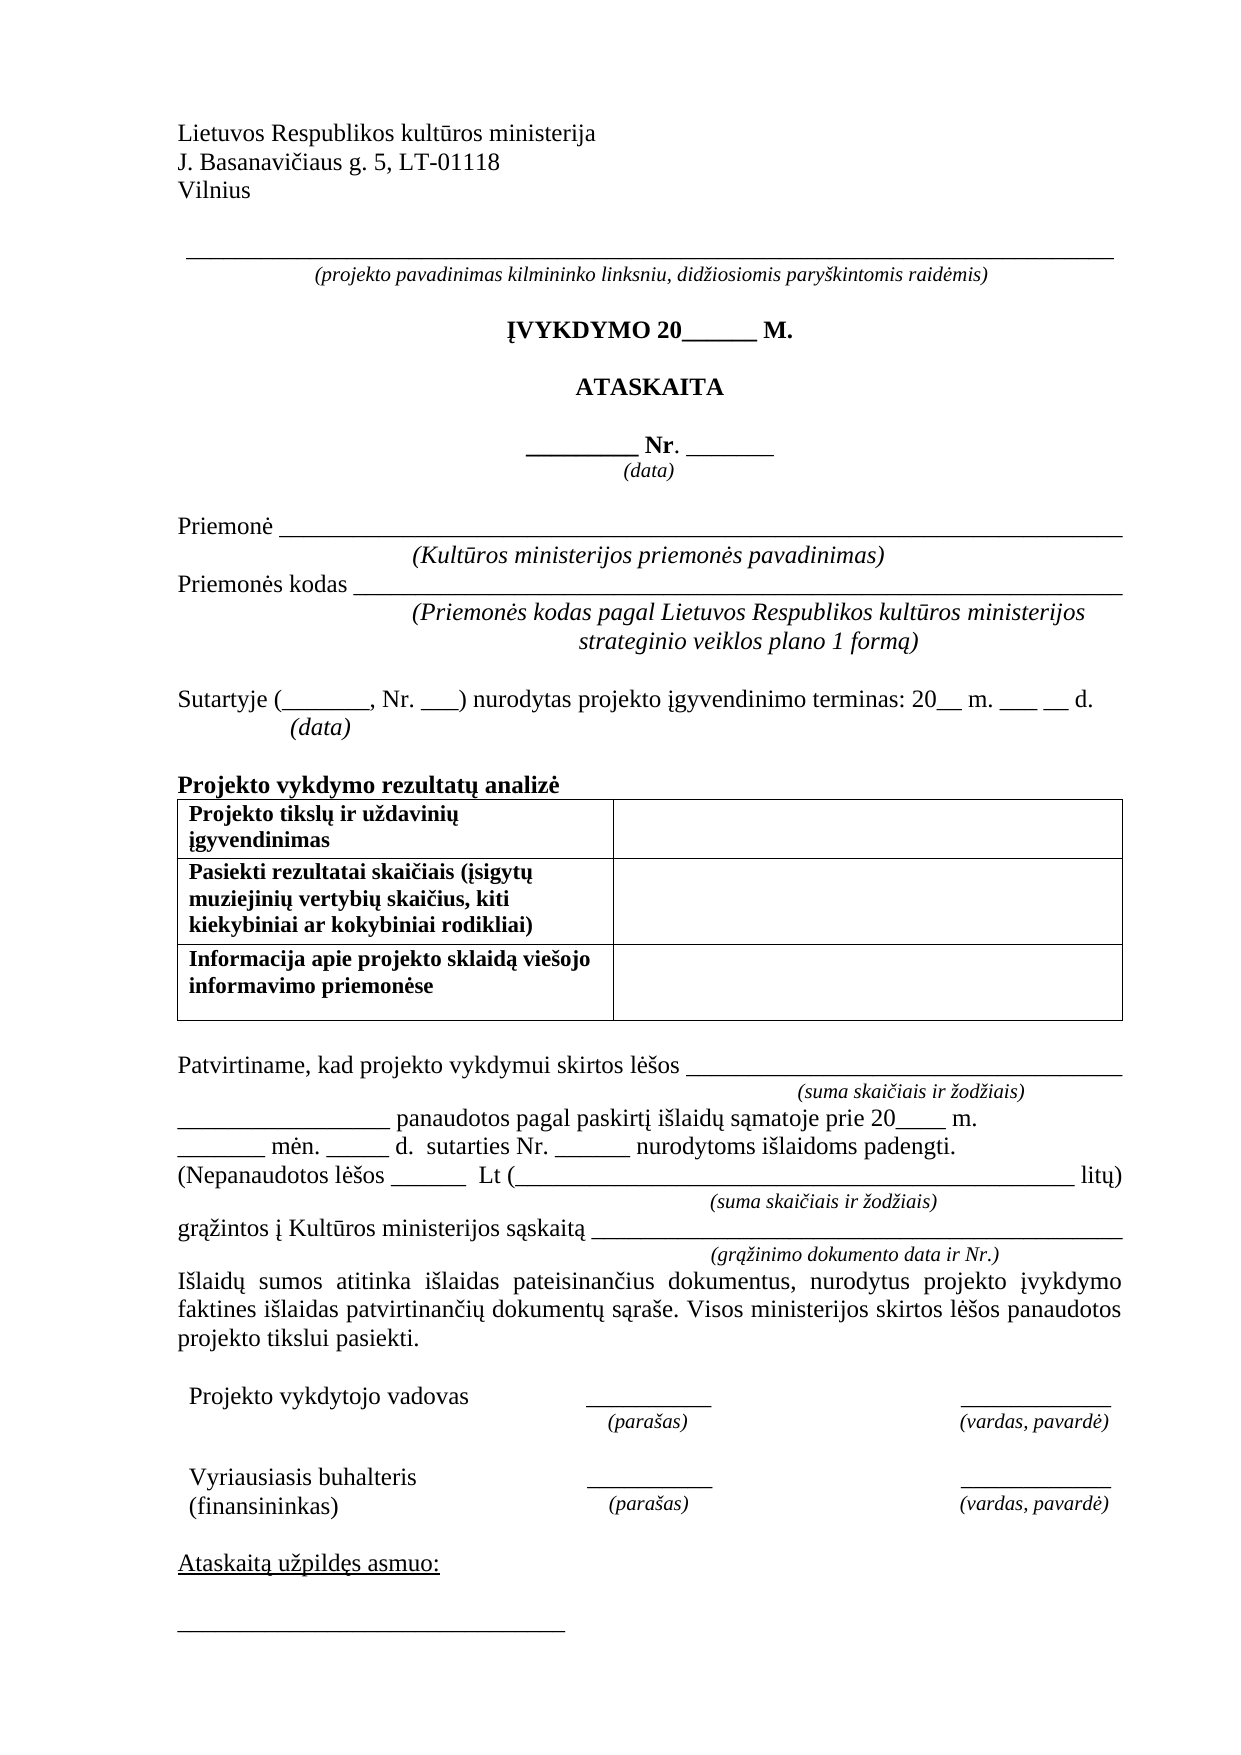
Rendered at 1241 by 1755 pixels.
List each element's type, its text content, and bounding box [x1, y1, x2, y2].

table_cell Informacija apie projekto sklaidą viešojo informavimo priemonėse [178, 945, 613, 1020]
table_header Vyriausiasis buhalteris (finansininkas) [177, 1462, 492, 1520]
text (data) [177, 712, 1122, 741]
text J. Basanavičiaus g. 5, LT-01118 [177, 147, 1122, 176]
table_header ____________ (vardas, pavardė) [806, 1381, 1122, 1433]
table_header ____________ (vardas, pavardė) [807, 1462, 1122, 1520]
text (data) [177, 458, 1122, 482]
text (suma skaičiais ir žodžiais) [702, 1078, 1122, 1103]
text Vilnius [177, 176, 1122, 204]
text (grąžinimo dokumento data ir Nr.) [590, 1242, 1122, 1266]
text _______ mėn. _____ d. sutarties Nr. ______ nurodytoms išlaidoms padengti. [177, 1131, 1122, 1160]
text (suma skaičiais ir žodžiais) [527, 1189, 1122, 1213]
text grąžintos į Kultūros ministerijos sąskaitą [177, 1213, 1122, 1242]
text Sutartyje (_______, Nr. ___) nurodytas projekto įgyvendinimo terminas: 20__ m. ___ __ d. [177, 684, 1122, 712]
text Priemonės kodas [177, 569, 1122, 597]
text (Priemonės kodas pagal Lietuvos Respublikos kultūros ministerijos strateginio veiklos plano 1 formą) [377, 597, 1122, 655]
table_cell Pasiekti rezultatai skaičiais (įsigytų muziejinių vertybių skaičius, kiti kiekybiniai ar kokybiniai rodikliai) [178, 859, 613, 944]
table_header [614, 800, 1122, 857]
text Priemonė [177, 511, 1122, 540]
table_header Projekto vykdytojo vadovas [177, 1381, 491, 1433]
text Lietuvos Respublikos kultūros ministerija [177, 118, 1122, 147]
text _ [177, 233, 1122, 262]
table_header __________ (parašas) [493, 1462, 807, 1520]
text (Kultūros ministerijos priemonės pavadinimas) [177, 540, 1122, 569]
text (Nepanaudotos lėšos ______ Lt ( litų) [177, 1160, 1122, 1189]
table_cell [614, 859, 1122, 944]
text Ataskaitą užpildęs asmuo: [177, 1548, 1122, 1577]
text Projekto vykdymo rezultatų analizė [177, 770, 1122, 799]
table_cell [614, 945, 1122, 1020]
table_header Projekto tikslų ir uždavinių įgyvendinimas [178, 800, 613, 857]
text _______________________________ [177, 1606, 1122, 1635]
table_header __________ (parašas) [491, 1381, 806, 1433]
text (projekto pavadinimas kilmininko linksniu, didžiosiomis paryškintomis raidėmis) [177, 262, 1122, 286]
text _________ Nr. _______ [177, 430, 1122, 458]
text ATASKAITA [177, 372, 1122, 401]
text Išlaidų sumos atitinka išlaidas pateisinančius dokumentus, nurodytus projekto įvykdymo faktines išlaidas patvirtinančių dokumentų sąraše. Visos ministerijos skirtos lėšos panaudotos projekto tikslui pasiekti. [177, 1266, 1122, 1352]
text ĮVYKDYMO 20______ M. [177, 315, 1122, 343]
text Patvirtiname, kad projekto vykdymui skirtos lėšos [177, 1050, 1122, 1078]
text _________________ panaudotos pagal paskirtį išlaidų sąmatoje prie 20____ m. [177, 1103, 1122, 1131]
